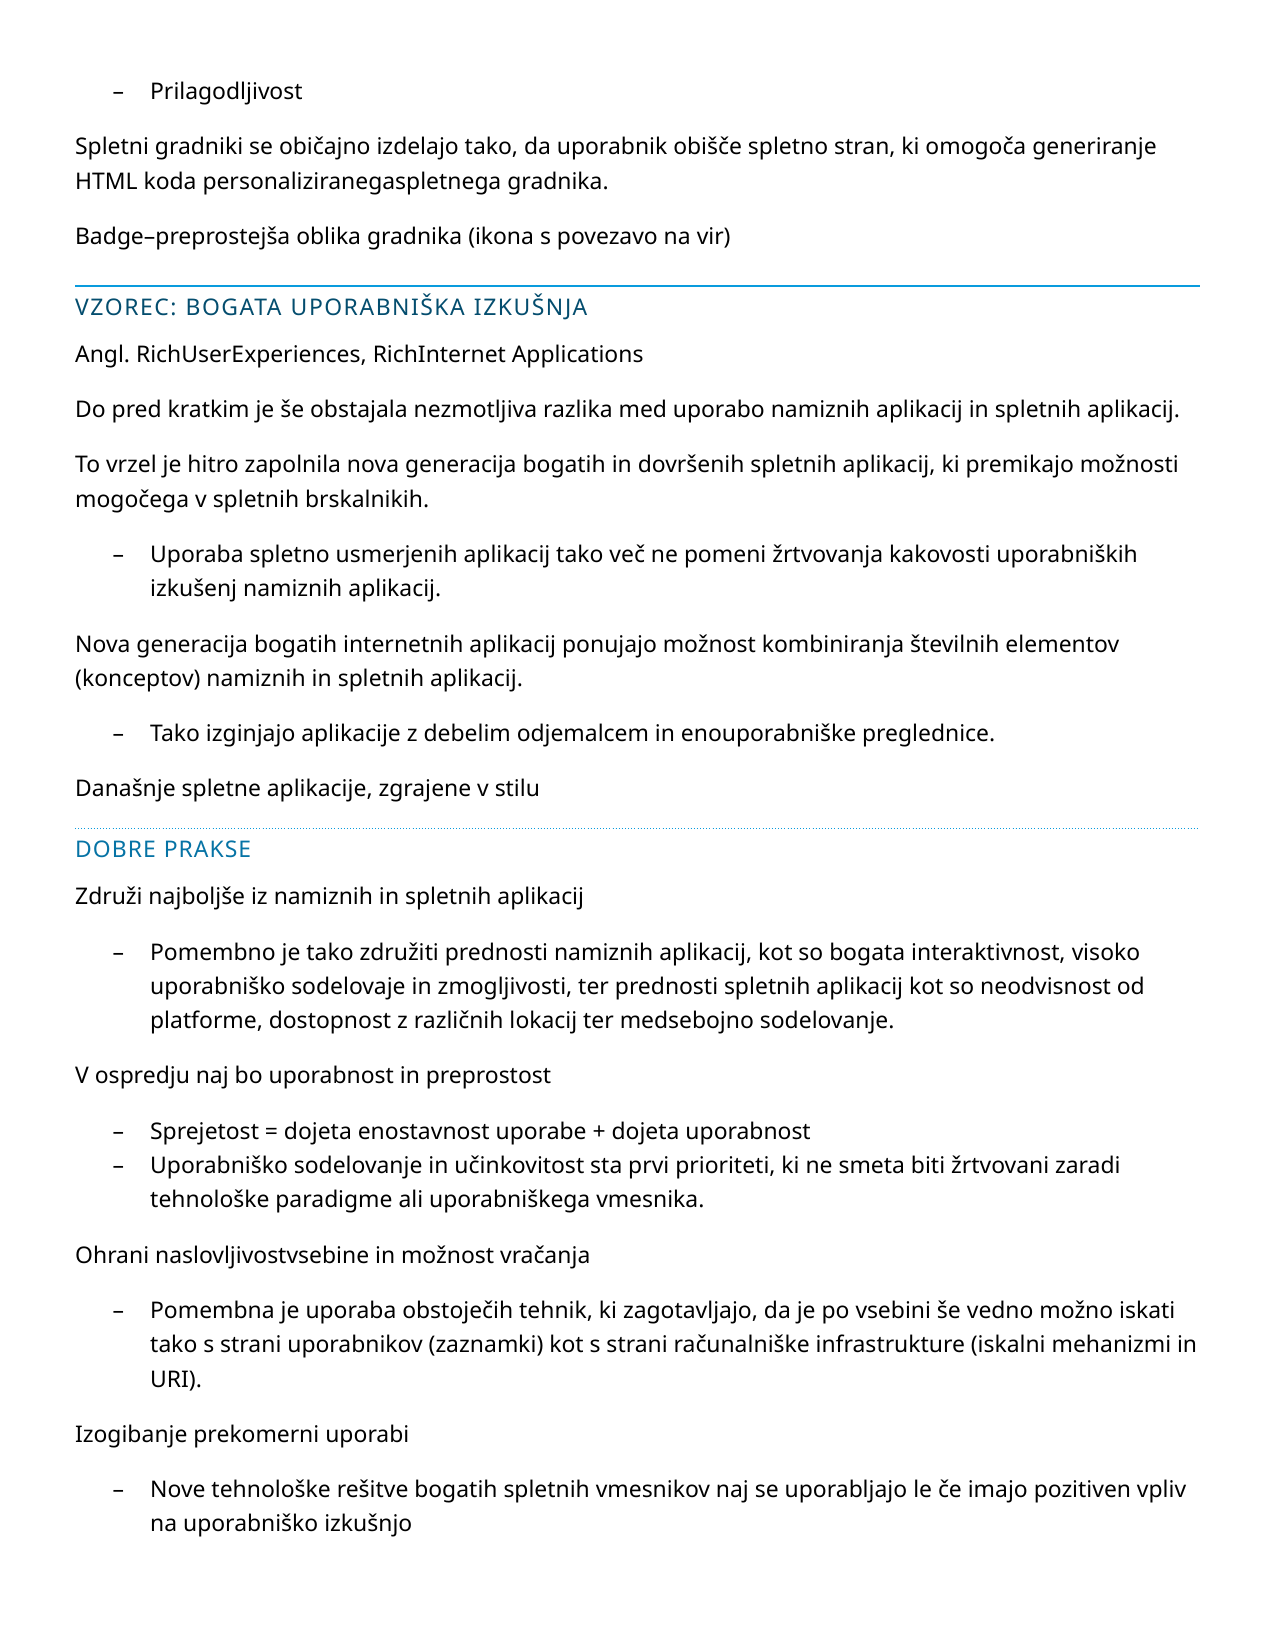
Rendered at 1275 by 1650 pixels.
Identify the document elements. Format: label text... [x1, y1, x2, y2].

subtitle vzorec: bogata uporabniška izkušnja [75, 287, 1200, 322]
text Združi najboljše iz namiznih in spletnih aplikacij [75, 880, 1200, 911]
text Spletni gradniki se običajno izdelajo tako, da uporabnik obišče spletno stran, ki omogoča generiranje HTML koda personaliziranegaspletnega gradnika. [75, 130, 1200, 196]
list Nove tehnološke rešitve bogatih spletnih vmesnikov naj se uporabljajo le če imajo pozitiven vpliv na uporabniško izkušnjo [112, 1473, 1200, 1538]
list Sprejetost = dojeta enostavnost uporabe + dojeta uporabnost [112, 1114, 1200, 1146]
text Izogibanje prekomerni uporabi [75, 1418, 1200, 1449]
list Tako izginjajo aplikacije z debelim odjemalcem in enouporabniške preglednice. [112, 717, 1200, 748]
text Badge–preprostejša oblika gradnika (ikona s povezavo na vir) [75, 220, 1200, 251]
text Do pred kratkim je še obstajala nezmotljiva razlika med uporabo namiznih aplikacij in spletnih aplikacij. [75, 393, 1200, 424]
text Današnje spletne aplikacije, zgrajene v stilu [75, 772, 1200, 804]
list Pomembno je tako združiti prednosti namiznih aplikacij, kot so bogata interaktivnost, visoko uporabniško sodelovaje in zmogljivosti, ter prednosti spletnih aplikacij kot so neodvisnost od platforme, dostopnost z različnih lokacij ter medsebojno sodelovanje. [112, 935, 1200, 1035]
list Uporabniško sodelovanje in učinkovitost sta prvi prioriteti, ki ne smeta biti žrtvovani zaradi tehnološke paradigme ali uporabniškega vmesnika. [112, 1149, 1200, 1214]
list Pomembna je uporaba obstoječih tehnik, ki zagotavljajo, da je po vsebini še vedno možno iskati tako s strani uporabnikov (zaznamki) kot s strani računalniške infrastrukture (iskalni mehanizmi in URI). [112, 1294, 1200, 1394]
list Uporaba spletno usmerjenih aplikacij tako več ne pomeni žrtvovanja kakovosti uporabniških izkušenj namiznih aplikacij. [112, 538, 1200, 604]
text V ospredju naj bo uporabnost in preprostost [75, 1059, 1200, 1091]
text Nova generacija bogatih internetnih aplikacij ponujajo možnost kombiniranja številnih elementov (konceptov) namiznih in spletnih aplikacij. [75, 628, 1200, 693]
subtitle Dobre prakse [75, 828, 1200, 864]
text To vrzel je hitro zapolnila nova generacija bogatih in dovršenih spletnih aplikacij, ki premikajo možnosti mogočega v spletnih brskalnikih. [75, 448, 1200, 514]
text Angl. RichUserExperiences, RichInternet Applications [75, 338, 1200, 369]
list Prilagodljivost [112, 75, 1200, 106]
text Ohrani naslovljivostvsebine in možnost vračanja [75, 1238, 1200, 1270]
